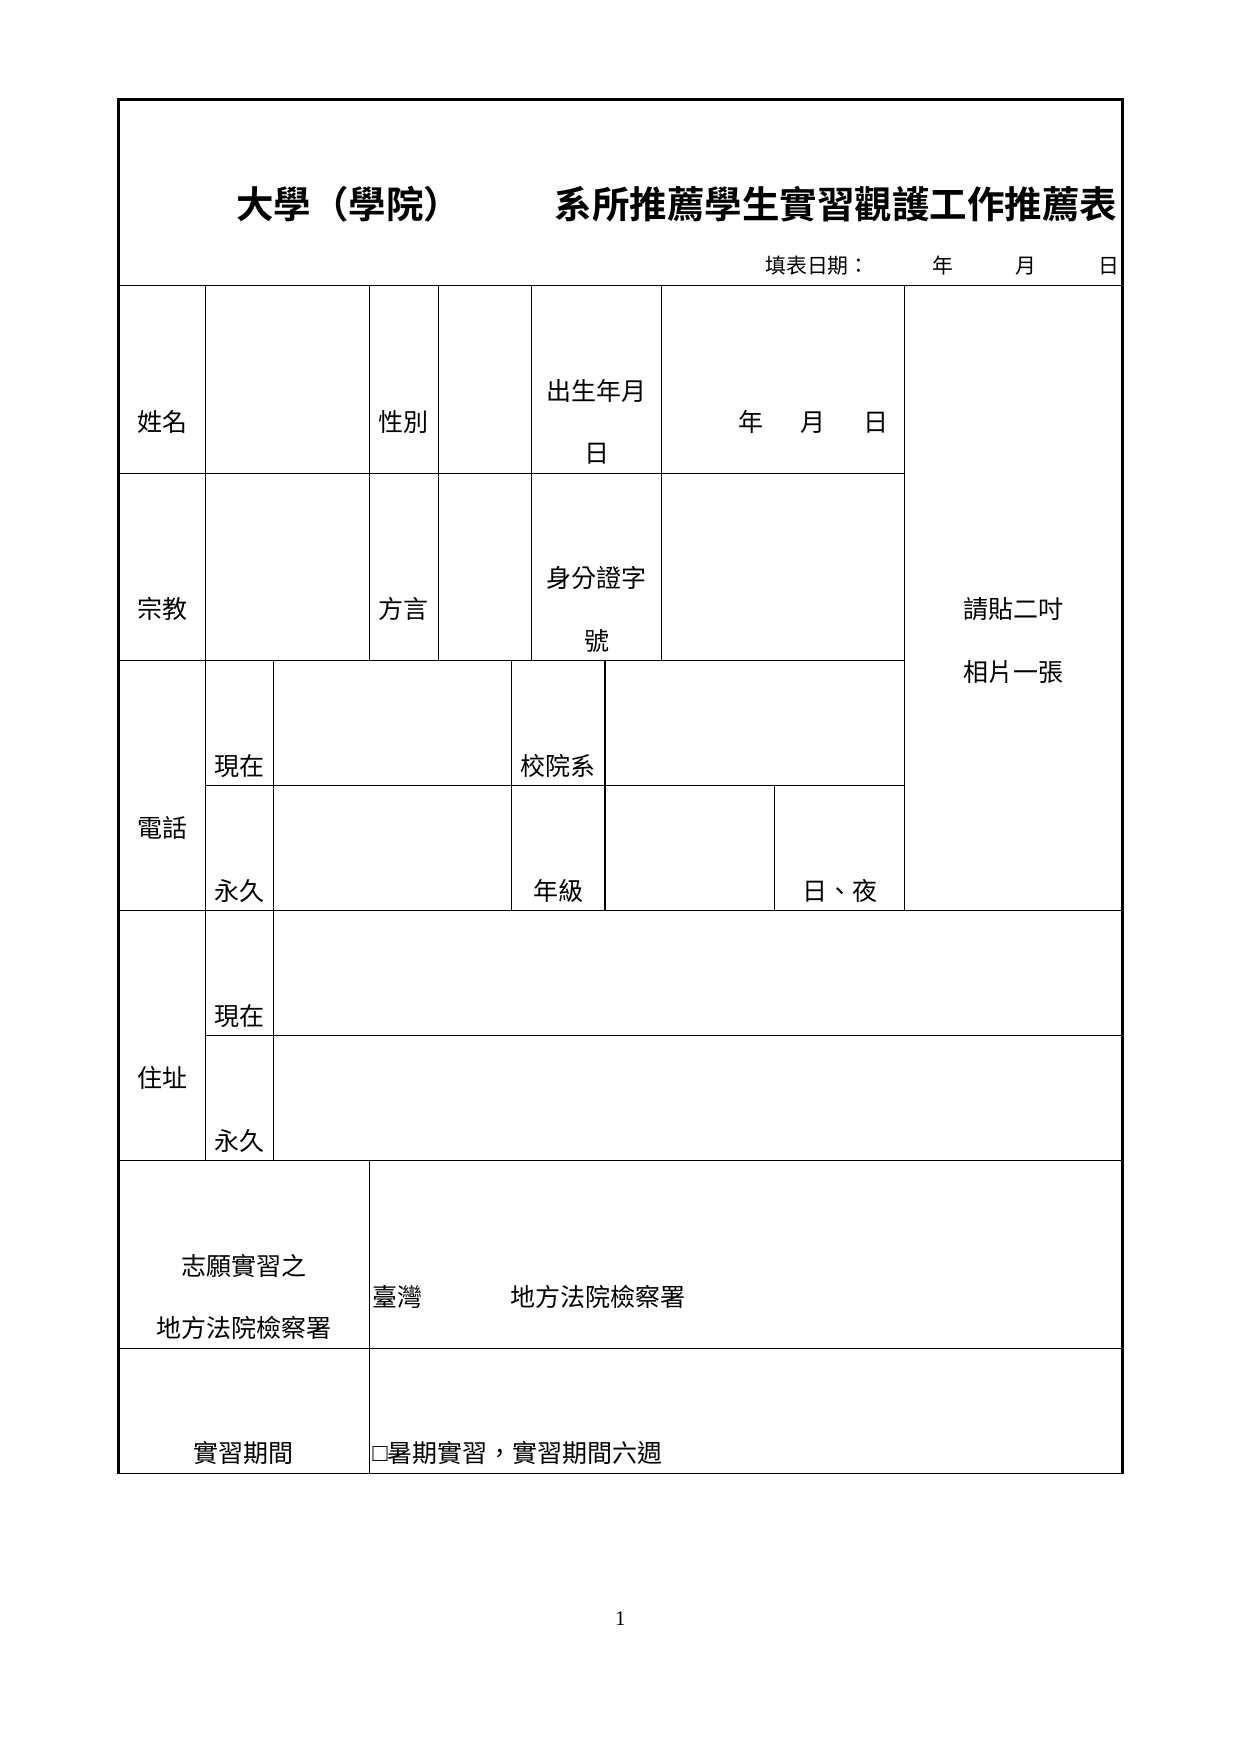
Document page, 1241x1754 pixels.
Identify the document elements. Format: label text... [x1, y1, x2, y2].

table_cell 住址 [120, 911, 205, 1160]
table_cell 宗教 [120, 474, 205, 660]
table_cell 校院系 [512, 661, 604, 785]
table_cell 身分證字號 [532, 474, 661, 660]
table_cell 志願實習之 地方法院檢察署 [120, 1161, 369, 1347]
table_cell 性別 [370, 286, 438, 472]
table_cell 臺灣 地方法院檢察署 [370, 1161, 1121, 1347]
table_cell 年 月 日 [662, 286, 904, 472]
table_cell 方言 [370, 474, 438, 660]
table_cell 電話 [120, 661, 205, 910]
table_cell [206, 474, 369, 660]
table_cell [439, 474, 531, 660]
table_cell 年級 [512, 786, 604, 910]
table_cell [606, 786, 774, 910]
table_cell [206, 286, 369, 472]
table_cell 填表日期： 年 月 日 [120, 223, 1121, 285]
table_cell 實習期間 [120, 1349, 369, 1472]
table_cell 請貼二吋 相片一張 [905, 286, 1121, 910]
table_header 大學（學院） 系所推薦學生實習觀護工作推薦表 [120, 101, 1121, 222]
table_cell 永久 [206, 1036, 273, 1160]
table_cell 永久 [206, 786, 273, 910]
table_cell [662, 474, 904, 660]
table_cell □暑期實習，實習期間六週 [370, 1349, 1121, 1472]
table_cell [274, 911, 1121, 1035]
table_cell [274, 786, 511, 910]
table_cell [274, 661, 511, 785]
table_cell [439, 286, 531, 472]
table_cell 現在 [206, 911, 273, 1035]
table_cell 現在 [206, 661, 273, 785]
table_cell [606, 661, 904, 785]
table_cell 日、夜 [775, 786, 904, 910]
table_cell 姓名 [120, 286, 205, 472]
table_cell [274, 1036, 1121, 1160]
table_cell 出生年月日 [532, 286, 661, 472]
